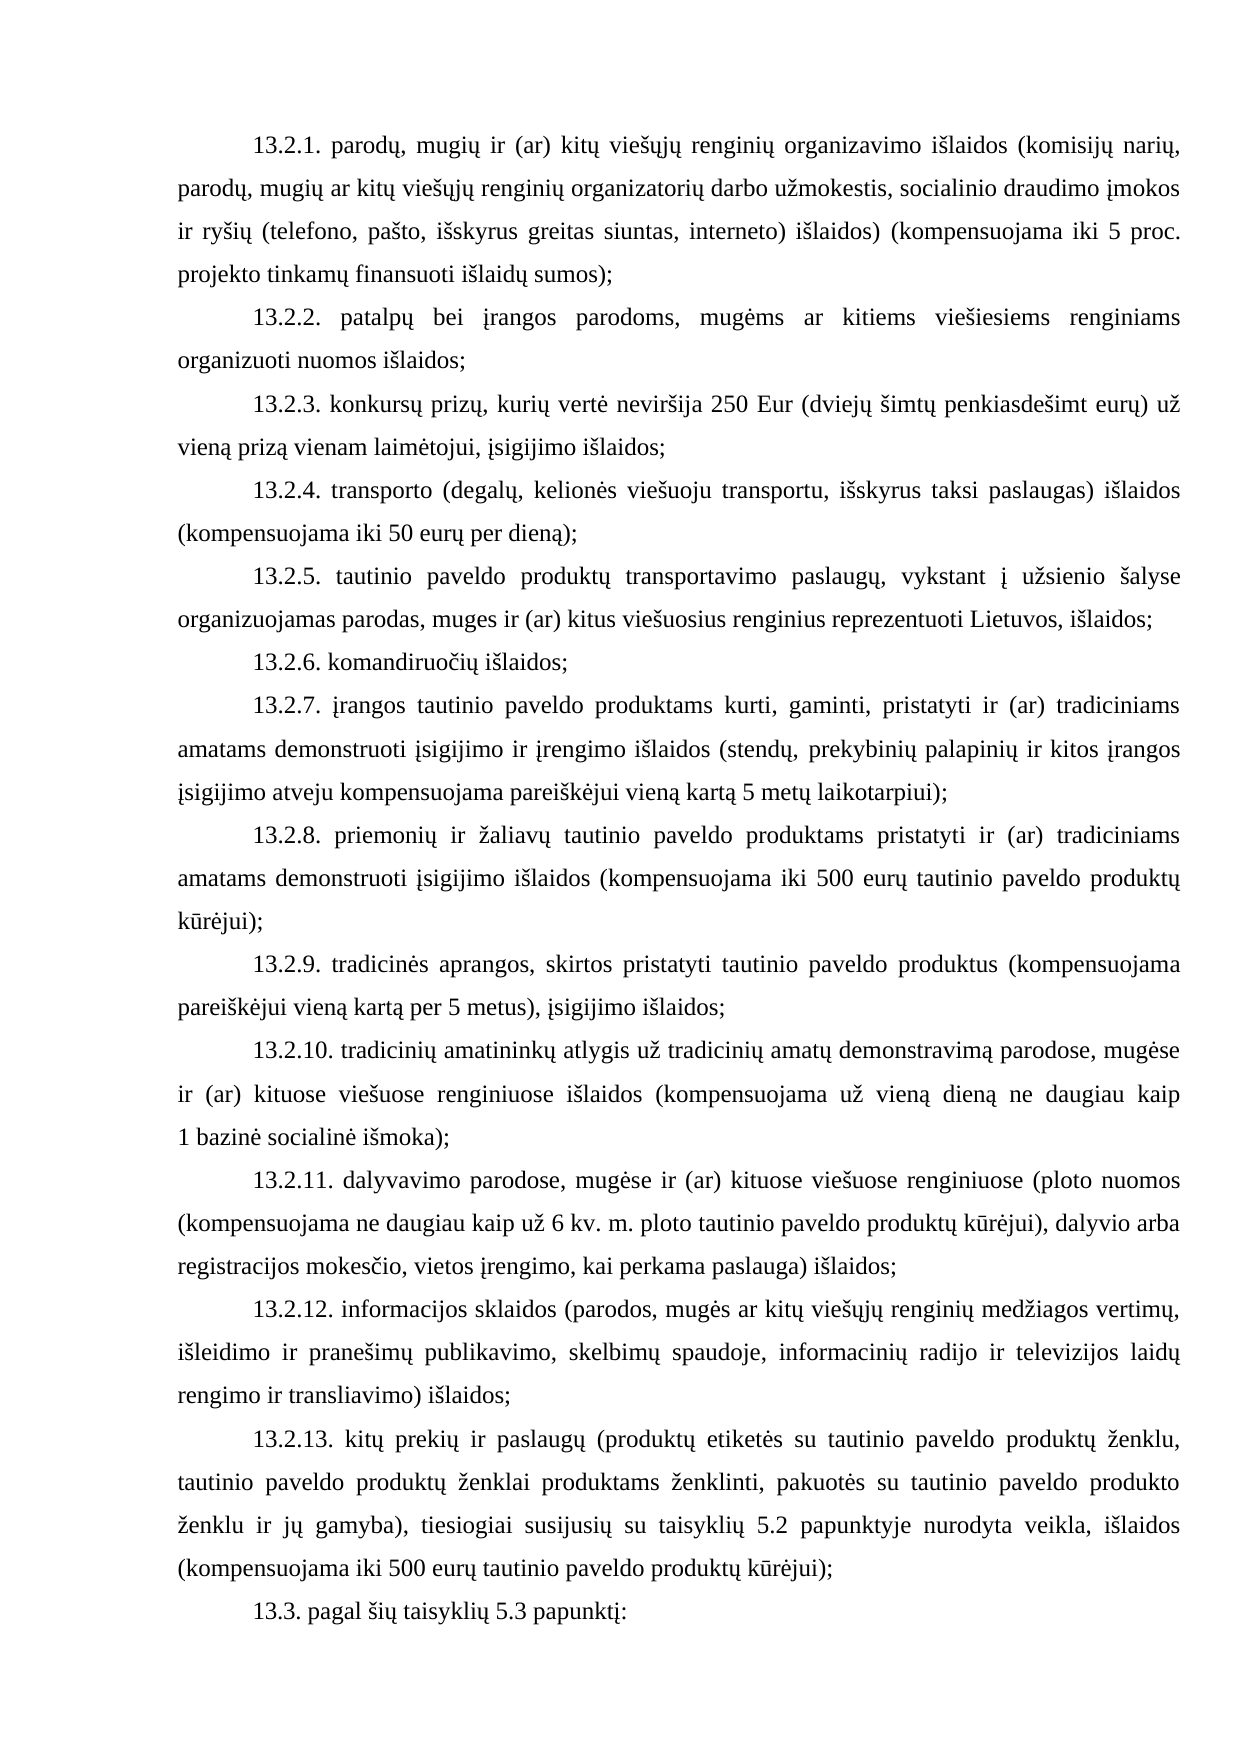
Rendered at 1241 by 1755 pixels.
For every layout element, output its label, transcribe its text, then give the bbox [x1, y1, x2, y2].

text 13.2.2. patalpų bei įrangos parodoms, mugėms ar kitiems viešiesiems renginiams organizuoti nuomos išlaidos; [177, 302, 1181, 374]
text 13.2.8. priemonių ir žaliavų tautinio paveldo produktams pristatyti ir (ar) tradiciniams amatams demonstruoti įsigijimo išlaidos (kompensuojama iki 500 eurų tautinio paveldo produktų kūrėjui); [177, 820, 1181, 935]
text 13.2.10. tradicinių amatininkų atlygis už tradicinių amatų demonstravimą parodose, mugėse ir (ar) kituose viešuose renginiuose išlaidos (kompensuojama už vieną dieną ne daugiau kaip 1 bazinė socialinė išmoka); [177, 1036, 1181, 1151]
text 13.2.4. transporto (degalų, kelionės viešuoju transportu, išskyrus taksi paslaugas) išlaidos (kompensuojama iki 50 eurų per dieną); [177, 475, 1181, 547]
text 13.2.13. kitų prekių ir paslaugų (produktų etiketės su tautinio paveldo produktų ženklu, tautinio paveldo produktų ženklai produktams ženklinti, pakuotės su tautinio paveldo produkto ženklu ir jų gamyba), tiesiogiai susijusių su taisyklių 5.2 papunktyje nurodyta veikla, išlaidos (kompensuojama iki 500 eurų tautinio paveldo produktų kūrėjui); [177, 1424, 1181, 1582]
text 13.3. pagal šių taisyklių 5.3 papunktį: [177, 1596, 1181, 1625]
text 13.2.11. dalyvavimo parodose, mugėse ir (ar) kituose viešuose renginiuose (ploto nuomos (kompensuojama ne daugiau kaip už 6 kv. m. ploto tautinio paveldo produktų kūrėjui), dalyvio arba registracijos mokesčio, vietos įrengimo, kai perkama paslauga) išlaidos; [177, 1165, 1181, 1280]
text 13.2.5. tautinio paveldo produktų transportavimo paslaugų, vykstant į užsienio šalyse organizuojamas parodas, muges ir (ar) kitus viešuosius renginius reprezentuoti Lietuvos, išlaidos; [177, 561, 1181, 633]
text 13.2.3. konkursų prizų, kurių vertė neviršija 250 Eur (dviejų šimtų penkiasdešimt eurų) už vieną prizą vienam laimėtojui, įsigijimo išlaidos; [177, 389, 1181, 461]
text 13.2.7. įrangos tautinio paveldo produktams kurti, gaminti, pristatyti ir (ar) tradiciniams amatams demonstruoti įsigijimo ir įrengimo išlaidos (stendų, prekybinių palapinių ir kitos įrangos įsigijimo atveju kompensuojama pareiškėjui vieną kartą 5 metų laikotarpiui); [177, 691, 1181, 806]
text 13.2.1. parodų, mugių ir (ar) kitų viešųjų renginių organizavimo išlaidos (komisijų narių, parodų, mugių ar kitų viešųjų renginių organizatorių darbo užmokestis, socialinio draudimo įmokos ir ryšių (telefono, pašto, išskyrus greitas siuntas, interneto) išlaidos) (kompensuojama iki 5 proc. projekto tinkamų finansuoti išlaidų sumos); [177, 130, 1181, 288]
text 13.2.6. komandiruočių išlaidos; [177, 647, 1181, 676]
text 13.2.12. informacijos sklaidos (parodos, mugės ar kitų viešųjų renginių medžiagos vertimų, išleidimo ir pranešimų publikavimo, skelbimų spaudoje, informacinių radijo ir televizijos laidų rengimo ir transliavimo) išlaidos; [177, 1294, 1181, 1409]
text 13.2.9. tradicinės aprangos, skirtos pristatyti tautinio paveldo produktus (kompensuojama pareiškėjui vieną kartą per 5 metus), įsigijimo išlaidos; [177, 949, 1181, 1021]
